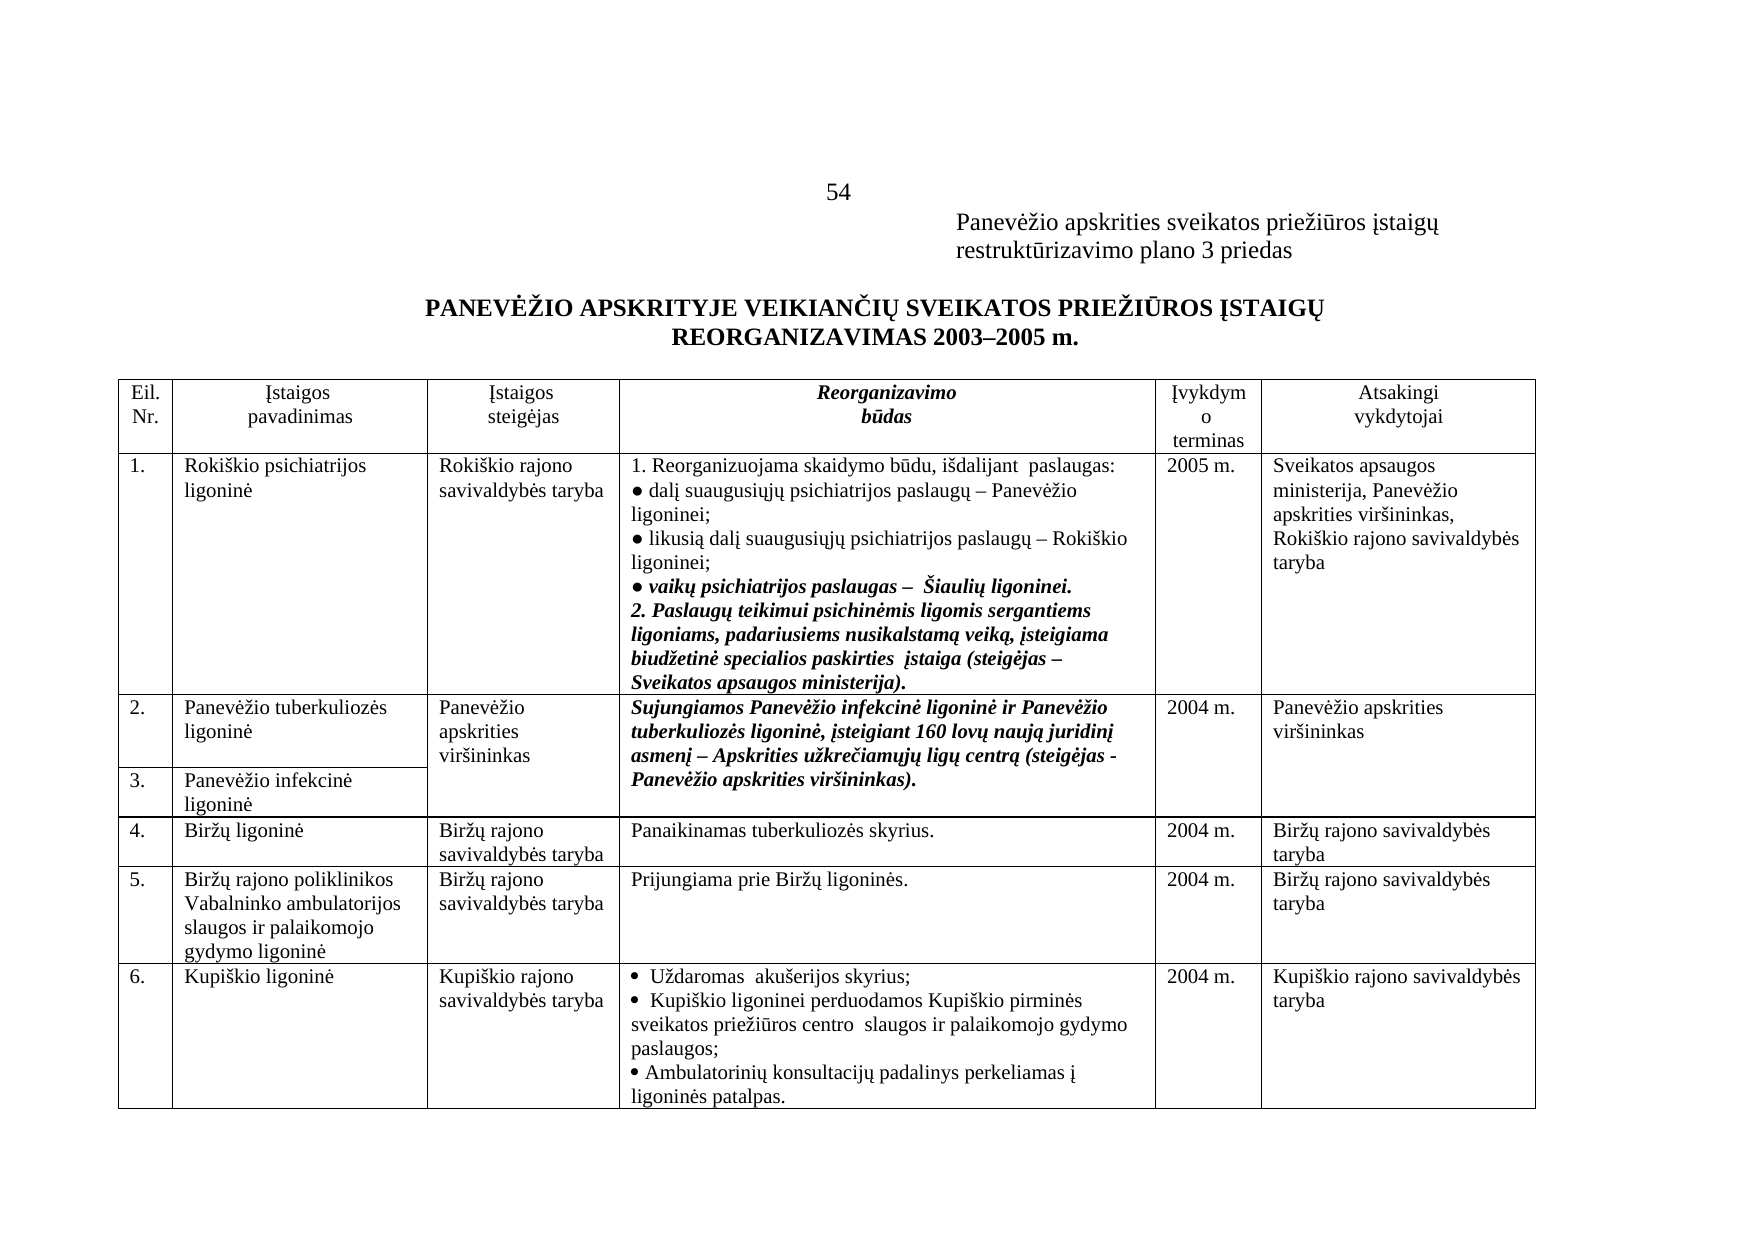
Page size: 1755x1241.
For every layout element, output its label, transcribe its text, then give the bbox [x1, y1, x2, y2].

table_header Eil. Nr. [119, 380, 172, 452]
table_cell Biržų rajono savivaldybės taryba [428, 867, 619, 963]
table_cell Panevėžio infekcinė ligoninė [173, 768, 427, 816]
text PANEVĖŽIO APSKRITYJE VEIKIANČIŲ SVEIKATOS PRIEŽIŪROS ĮSTAIGŲ [118, 293, 1558, 322]
table_cell Prijungiama prie Biržų ligoninės. [620, 867, 1155, 963]
table_cell 2004 m. [1156, 818, 1261, 866]
table_cell Biržų rajono savivaldybės taryba [1262, 818, 1535, 866]
table_header Įstaigos steigėjas [428, 380, 619, 452]
table_cell 4. [119, 818, 172, 866]
table_cell Biržų rajono poliklinikos Vabalninko ambulatorijos slaugos ir palaikomojo gydymo ligoninė [173, 867, 427, 963]
table_cell 2004 m. [1156, 695, 1261, 816]
text Panevėžio apskrities sveikatos priežiūros įstaigų [956, 207, 1558, 235]
table_cell 2004 m. [1156, 964, 1261, 1108]
table_cell Biržų rajono savivaldybės taryba [428, 818, 619, 866]
table_cell Kupiškio rajono savivaldybės taryba [428, 964, 619, 1108]
table_cell Rokiškio rajono savivaldybės taryba [428, 454, 619, 694]
table_cell Sveikatos apsaugos ministerija, Panevėžio apskrities viršininkas, Rokiškio rajono savivaldybės taryba [1262, 454, 1535, 694]
table_cell Kupiškio ligoninė [173, 964, 427, 1108]
table_cell 3. [119, 768, 172, 816]
table_header Įstaigos pavadinimas [173, 380, 427, 452]
table_cell Kupiškio rajono savivaldybės taryba [1262, 964, 1535, 1108]
text restruktūrizavimo plano 3 priedas [118, 235, 1558, 264]
table_cell Panaikinamas tuberkuliozės skyrius. [620, 818, 1155, 866]
table_cell Panevėžio tuberkuliozės ligoninė [173, 695, 427, 767]
table_cell  Uždaromas akušerijos skyrius;  Kupiškio ligoninei perduodamos Kupiškio pirminės sveikatos priežiūros centro slaugos ir palaikomojo gydymo paslaugos;  Ambulatorinių konsultacijų padalinys perkeliamas į ligoninės patalpas. [620, 964, 1155, 1108]
table_cell Panevėžio apskrities viršininkas [428, 695, 619, 816]
table_cell Biržų ligoninė [173, 818, 427, 866]
table_cell 1. [119, 454, 172, 694]
table_cell 2004 m. [1156, 867, 1261, 963]
table_header Įvykdymo terminas [1156, 380, 1261, 452]
table_cell Biržų rajono savivaldybės taryba [1262, 867, 1535, 963]
table_cell 1. Reorganizuojama skaidymo būdu, išdalijant paslaugas: ● dalį suaugusiųjų psichiatrijos paslaugų – Panevėžio ligoninei; ● likusią dalį suaugusiųjų psichiatrijos paslaugų – Rokiškio ligoninei; ● vaikų psichiatrijos paslaugas – Šiaulių ligoninei. 2. Paslaugų teikimui psichinėmis ligomis sergantiems ligoniams, padariusiems nusikalstamą veiką, įsteigiama biudžetinė specialios paskirties įstaiga (steigėjas – Sveikatos apsaugos ministerija). [620, 454, 1155, 694]
table_cell Sujungiamos Panevėžio infekcinė ligoninė ir Panevėžio tuberkuliozės ligoninė, įsteigiant 160 lovų naują juridinį asmenį – Apskrities užkrečiamųjų ligų centrą (steigėjas - Panevėžio apskrities viršininkas). [620, 695, 1155, 816]
table_cell 2. [119, 695, 172, 767]
table_cell 2005 m. [1156, 454, 1261, 694]
table_cell Panevėžio apskrities viršininkas [1262, 695, 1535, 816]
table_cell 6. [119, 964, 172, 1108]
text REORGANIZAVIMAS 2003–2005 m. [118, 322, 1558, 350]
table_cell Rokiškio psichiatrijos ligoninė [173, 454, 427, 694]
table_header Reorganizavimo būdas [620, 380, 1155, 452]
table_cell 5. [119, 867, 172, 963]
table_header Atsakingi vykdytojai [1262, 380, 1535, 452]
